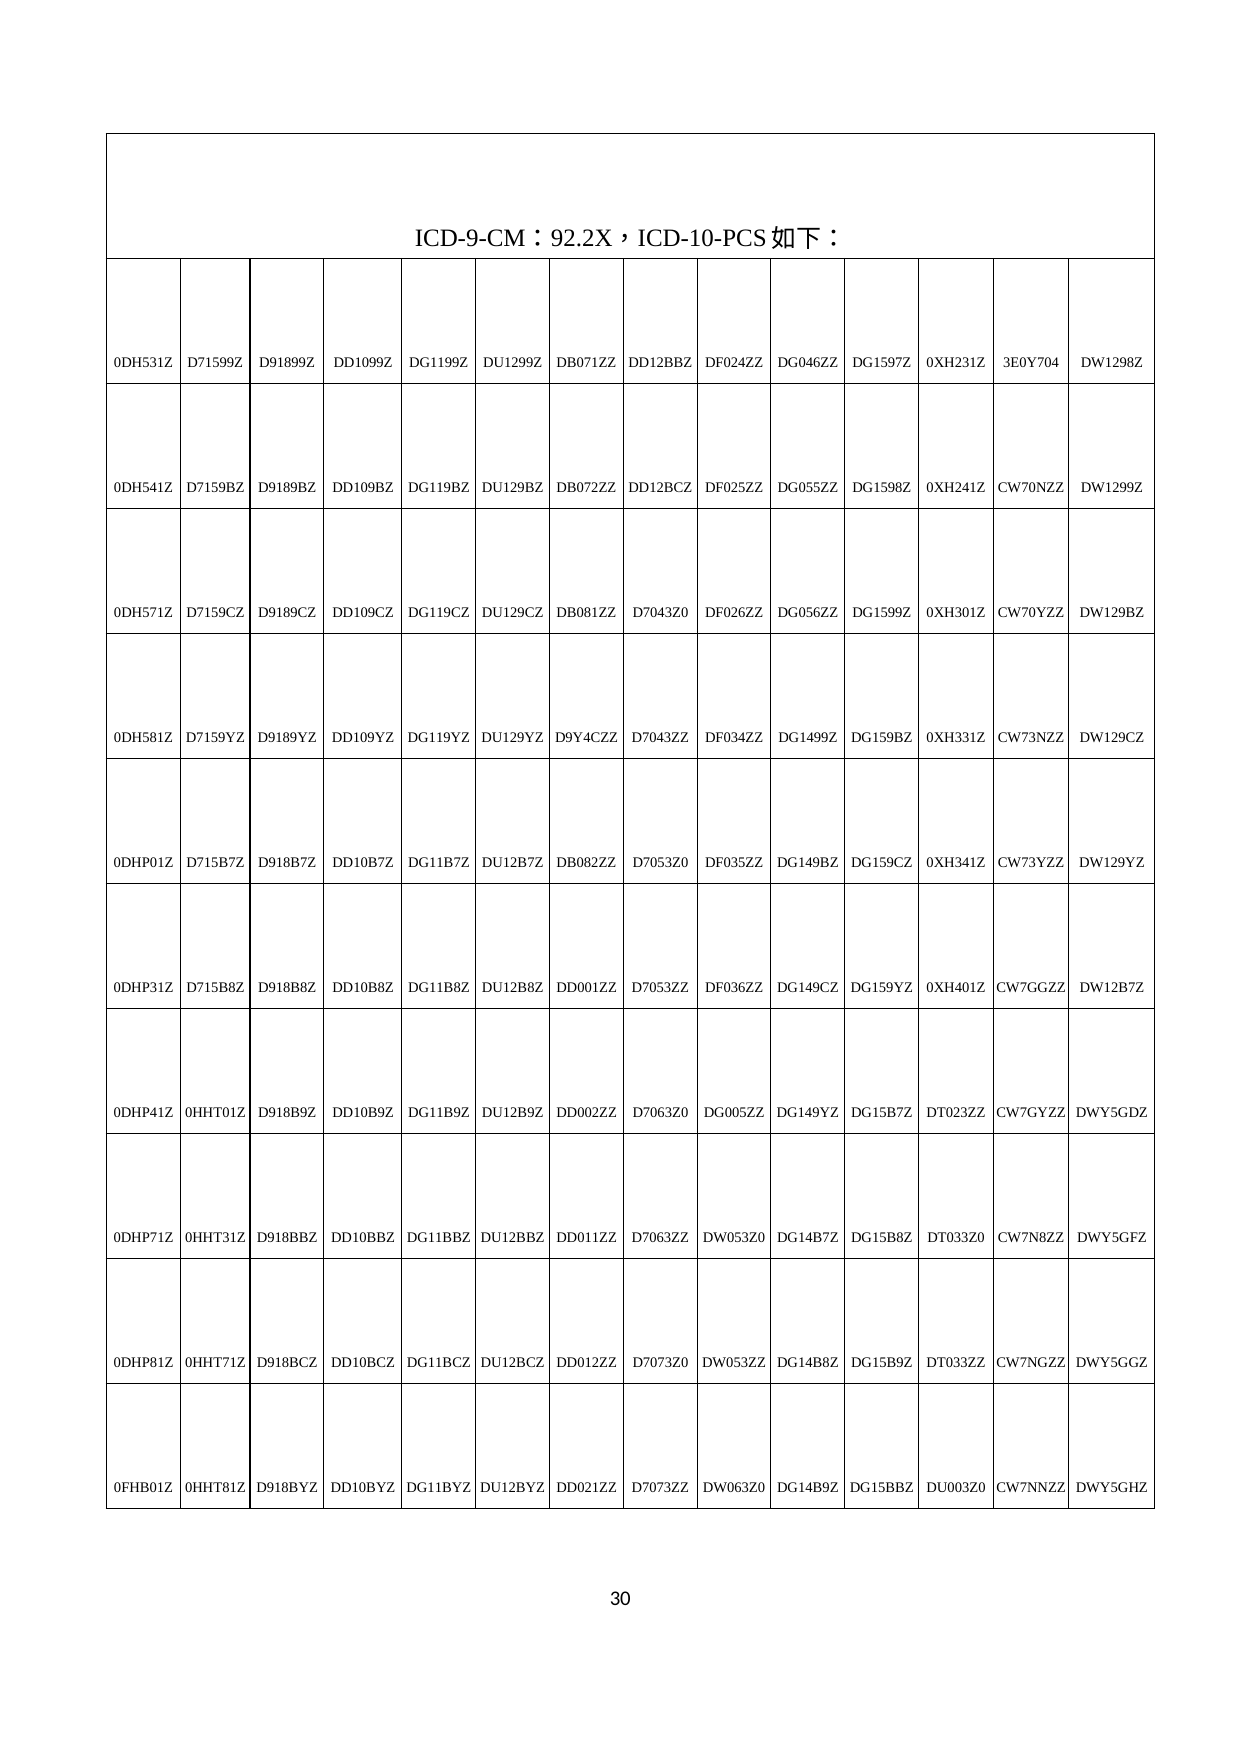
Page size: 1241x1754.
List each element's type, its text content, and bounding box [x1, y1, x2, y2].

table_cell DG119YZ [402, 634, 475, 758]
table_cell DW129BZ [1069, 509, 1154, 633]
table_cell DG159BZ [845, 634, 918, 758]
table_cell DG149YZ [771, 1009, 844, 1133]
table_cell DWY5GFZ [1069, 1134, 1154, 1258]
table_cell 0XH241Z [919, 384, 993, 508]
table_cell 0DH581Z [107, 634, 180, 758]
table_cell DG119CZ [402, 509, 475, 633]
table_cell DD10B8Z [324, 884, 401, 1008]
table_cell D7073Z0 [624, 1259, 697, 1383]
table_cell DU129YZ [476, 634, 549, 758]
table_cell DD12BBZ [624, 259, 697, 383]
table_cell DD10BYZ [324, 1384, 401, 1508]
table_cell D715B7Z [181, 759, 249, 883]
table_cell DW063Z0 [698, 1384, 770, 1508]
table_cell D91899Z [251, 259, 323, 383]
table_cell CW7NNZZ [994, 1384, 1068, 1508]
table_cell CW7N8ZZ [994, 1134, 1068, 1258]
table_cell DG11B7Z [402, 759, 475, 883]
table_cell DU12B7Z [476, 759, 549, 883]
table_cell 0XH401Z [919, 884, 993, 1008]
table_cell 0DH571Z [107, 509, 180, 633]
table_cell D715B8Z [181, 884, 249, 1008]
table_cell D7053ZZ [624, 884, 697, 1008]
table_cell DG14B7Z [771, 1134, 844, 1258]
table_cell D918B7Z [251, 759, 323, 883]
table_cell DF025ZZ [698, 384, 770, 508]
table_cell CW7GGZZ [994, 884, 1068, 1008]
table_cell 0HHT71Z [181, 1259, 249, 1383]
table_cell DG159YZ [845, 884, 918, 1008]
table_cell DG1199Z [402, 259, 475, 383]
table_cell 0HHT31Z [181, 1134, 249, 1258]
table_cell DG149CZ [771, 884, 844, 1008]
table_cell D918BYZ [251, 1384, 323, 1508]
table_cell DD1099Z [324, 259, 401, 383]
table_cell DG046ZZ [771, 259, 844, 383]
table_cell DB072ZZ [550, 384, 623, 508]
table_cell D9189BZ [251, 384, 323, 508]
table_cell DW053Z0 [698, 1134, 770, 1258]
table_cell DWY5GDZ [1069, 1009, 1154, 1133]
table_cell DW1299Z [1069, 384, 1154, 508]
table_cell 3E0Y704 [994, 259, 1068, 383]
table_cell DW1298Z [1069, 259, 1154, 383]
table_cell D918BBZ [251, 1134, 323, 1258]
table_cell 0DHP81Z [107, 1259, 180, 1383]
table_cell DU129CZ [476, 509, 549, 633]
table_cell DD10BBZ [324, 1134, 401, 1258]
table_cell DT023ZZ [919, 1009, 993, 1133]
table_cell 0DH531Z [107, 259, 180, 383]
table_cell 0HHT01Z [181, 1009, 249, 1133]
table_cell DD12BCZ [624, 384, 697, 508]
table_cell DG1597Z [845, 259, 918, 383]
table_cell DG15B8Z [845, 1134, 918, 1258]
table_cell DW129YZ [1069, 759, 1154, 883]
table_cell D7159YZ [181, 634, 249, 758]
table_cell DD002ZZ [550, 1009, 623, 1133]
table_cell DD10BCZ [324, 1259, 401, 1383]
table_cell 0DHP31Z [107, 884, 180, 1008]
table_cell DD011ZZ [550, 1134, 623, 1258]
table_cell D918B9Z [251, 1009, 323, 1133]
table_cell DF026ZZ [698, 509, 770, 633]
table_cell DU129BZ [476, 384, 549, 508]
table_cell DW053ZZ [698, 1259, 770, 1383]
table_cell DG11B8Z [402, 884, 475, 1008]
table_cell 0DHP41Z [107, 1009, 180, 1133]
table_cell DF036ZZ [698, 884, 770, 1008]
table_cell DWY5GHZ [1069, 1384, 1154, 1508]
table_cell DW129CZ [1069, 634, 1154, 758]
table_cell DB081ZZ [550, 509, 623, 633]
table_cell CW7NGZZ [994, 1259, 1068, 1383]
table_cell DG14B8Z [771, 1259, 844, 1383]
table_cell DG1499Z [771, 634, 844, 758]
table_cell DG1598Z [845, 384, 918, 508]
table_cell 0DHP71Z [107, 1134, 180, 1258]
table_cell 0DHP01Z [107, 759, 180, 883]
table_cell D9189YZ [251, 634, 323, 758]
table_cell DU12B9Z [476, 1009, 549, 1133]
table_cell D7159BZ [181, 384, 249, 508]
table_cell DG055ZZ [771, 384, 844, 508]
table_cell DG11BYZ [402, 1384, 475, 1508]
table_cell CW7GYZZ [994, 1009, 1068, 1133]
table_cell DG005ZZ [698, 1009, 770, 1133]
table_cell DF024ZZ [698, 259, 770, 383]
table_cell DD10B9Z [324, 1009, 401, 1133]
table_cell CW73NZZ [994, 634, 1068, 758]
table_cell CW70NZZ [994, 384, 1068, 508]
table_header ICD-9-CM：92.2X，ICD-10-PCS如下： [107, 134, 1154, 258]
table_cell DB071ZZ [550, 259, 623, 383]
table_cell DG119BZ [402, 384, 475, 508]
table_cell DU12B8Z [476, 884, 549, 1008]
table_cell D7043Z0 [624, 509, 697, 633]
table_cell DG056ZZ [771, 509, 844, 633]
table_cell DU1299Z [476, 259, 549, 383]
table_cell DT033Z0 [919, 1134, 993, 1258]
table_cell DF034ZZ [698, 634, 770, 758]
table_cell DG11BCZ [402, 1259, 475, 1383]
table_cell D7053Z0 [624, 759, 697, 883]
table_cell DU12BBZ [476, 1134, 549, 1258]
table_cell D7063Z0 [624, 1009, 697, 1133]
table_cell DD012ZZ [550, 1259, 623, 1383]
table_cell DD109CZ [324, 509, 401, 633]
table_cell 0FHB01Z [107, 1384, 180, 1508]
table_cell D71599Z [181, 259, 249, 383]
table_cell 0XH341Z [919, 759, 993, 883]
table_cell D9189CZ [251, 509, 323, 633]
table_cell DG15BBZ [845, 1384, 918, 1508]
table_cell DT033ZZ [919, 1259, 993, 1383]
table_cell DG149BZ [771, 759, 844, 883]
table_cell DG159CZ [845, 759, 918, 883]
table_cell DD001ZZ [550, 884, 623, 1008]
table_cell CW73YZZ [994, 759, 1068, 883]
table_cell DU003Z0 [919, 1384, 993, 1508]
table_cell D7043ZZ [624, 634, 697, 758]
table_cell DG15B9Z [845, 1259, 918, 1383]
table_cell D9Y4CZZ [550, 634, 623, 758]
table_cell 0XH331Z [919, 634, 993, 758]
table_cell DD10B7Z [324, 759, 401, 883]
table_cell 0DH541Z [107, 384, 180, 508]
table_cell DG15B7Z [845, 1009, 918, 1133]
table_cell DG11BBZ [402, 1134, 475, 1258]
table_cell D7159CZ [181, 509, 249, 633]
table_cell D7073ZZ [624, 1384, 697, 1508]
table_cell DG14B9Z [771, 1384, 844, 1508]
table_cell DG11B9Z [402, 1009, 475, 1133]
table_cell D918BCZ [251, 1259, 323, 1383]
table_cell DWY5GGZ [1069, 1259, 1154, 1383]
table_cell DB082ZZ [550, 759, 623, 883]
table_cell DD109YZ [324, 634, 401, 758]
table_cell D918B8Z [251, 884, 323, 1008]
table_cell DW12B7Z [1069, 884, 1154, 1008]
table_cell DU12BYZ [476, 1384, 549, 1508]
table_cell 0XH301Z [919, 509, 993, 633]
table_cell DD109BZ [324, 384, 401, 508]
table_cell 0XH231Z [919, 259, 993, 383]
table_cell DU12BCZ [476, 1259, 549, 1383]
table_cell CW70YZZ [994, 509, 1068, 633]
table_cell DG1599Z [845, 509, 918, 633]
table_cell DD021ZZ [550, 1384, 623, 1508]
table_cell DF035ZZ [698, 759, 770, 883]
table_cell 0HHT81Z [181, 1384, 249, 1508]
table_cell D7063ZZ [624, 1134, 697, 1258]
